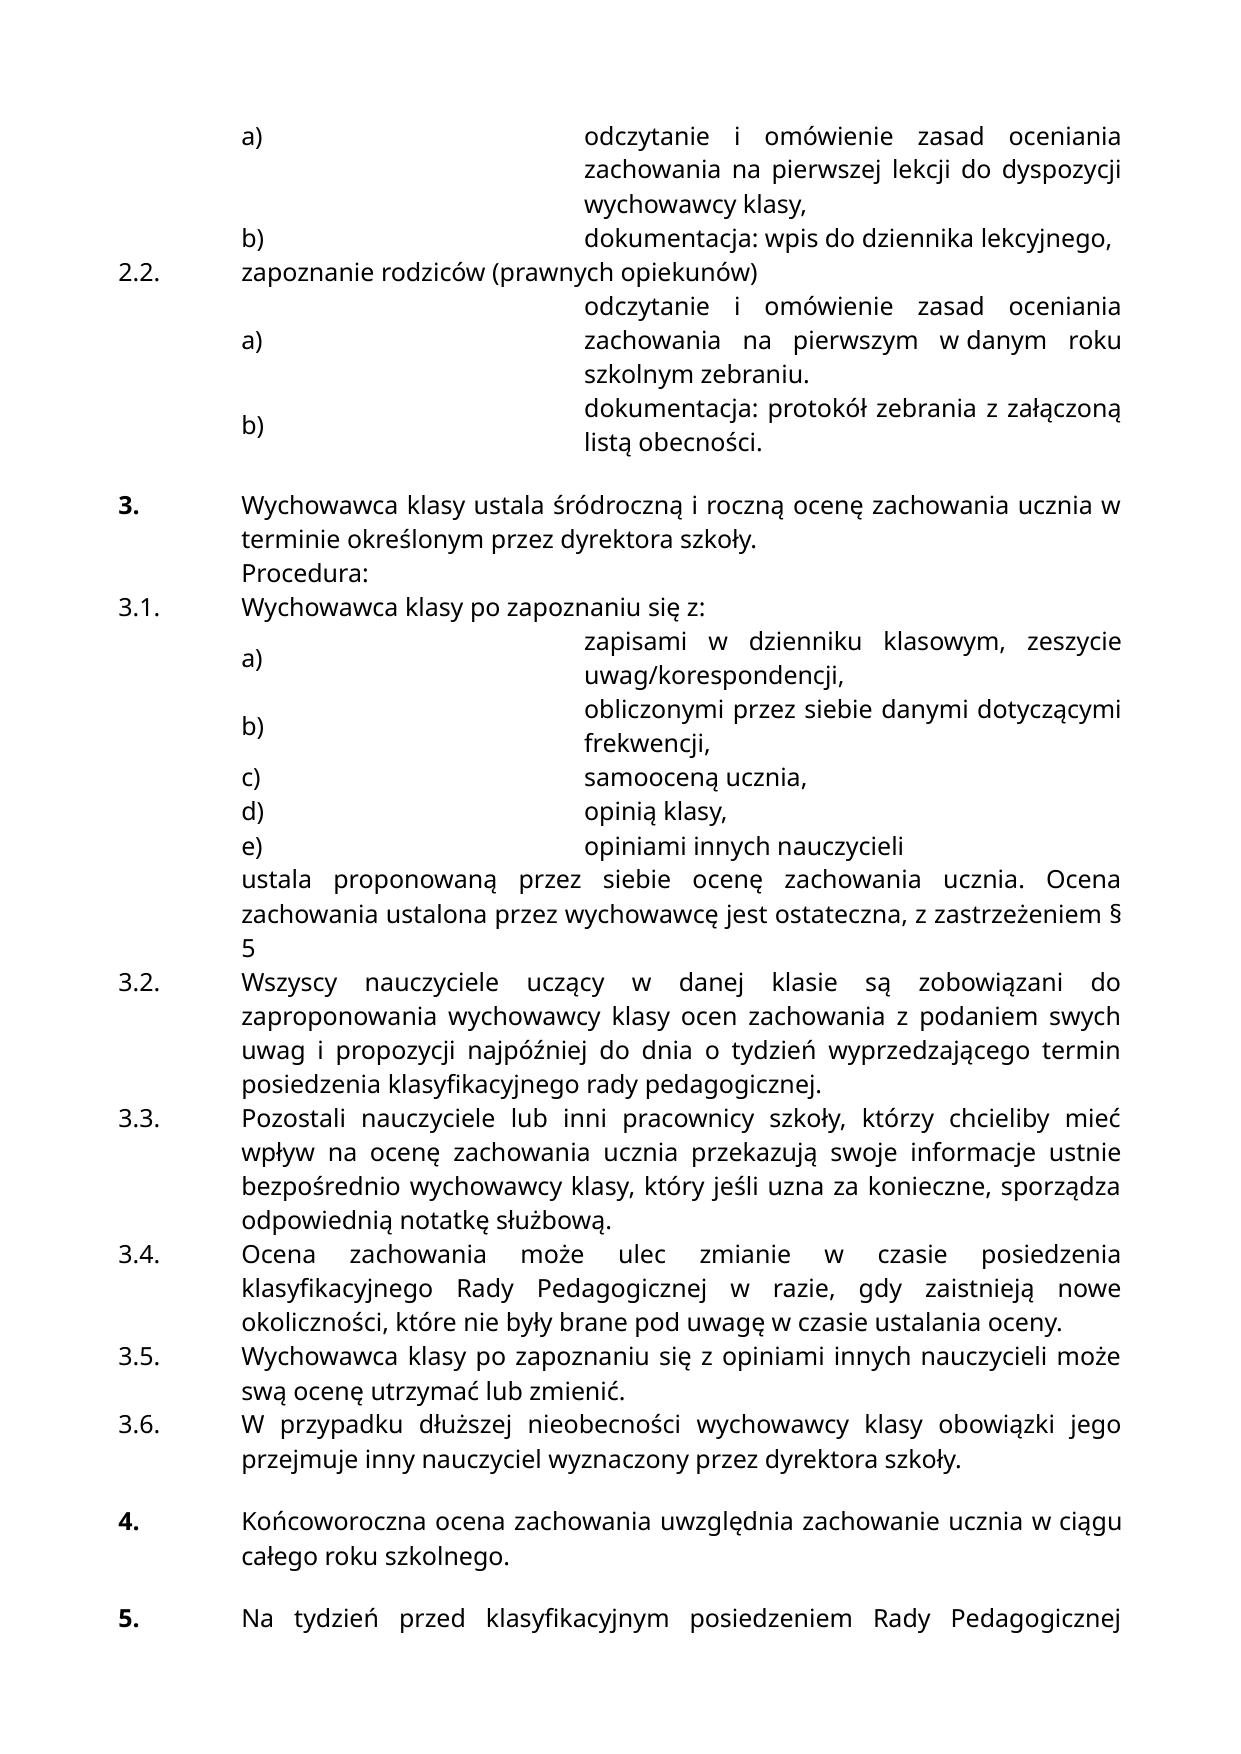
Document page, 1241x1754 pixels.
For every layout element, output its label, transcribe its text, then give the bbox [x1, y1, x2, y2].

table_cell opinią klasy, [584, 794, 1122, 828]
table_cell ustala proponowaną przez siebie ocenę zachowania ucznia. Ocena zachowania ustalona przez wychowawcę jest ostateczna, z zastrzeżeniem § 5 [241, 862, 1122, 964]
table_cell Wszyscy nauczyciele uczący w danej klasie są zobowiązani do zaproponowania wychowawcy klasy ocen zachowania z podaniem swych uwag i propozycji najpóźniej do dnia o tydzień wyprzedzającego termin posiedzenia klasyfikacyjnego rady pedagogicznej. [241, 964, 1122, 1101]
table_cell 3.2. [118, 964, 241, 1101]
table_cell [118, 289, 241, 391]
table_cell d) [241, 794, 584, 828]
table_cell 3.5. [118, 1339, 241, 1407]
table_cell e) [241, 828, 584, 862]
table_cell [241, 1475, 584, 1504]
table_cell [584, 459, 1122, 487]
table_cell [118, 862, 241, 964]
table_cell a) [241, 624, 584, 692]
table_cell c) [241, 760, 584, 794]
table_cell [241, 459, 584, 487]
table_cell 3.1. [118, 590, 241, 624]
table_cell [118, 624, 241, 692]
table_cell 5. [118, 1601, 241, 1635]
table_cell Końcoworoczna ocena zachowania uwzględnia zachowanie ucznia w ciągu całego roku szkolnego. [241, 1504, 1122, 1572]
table_cell samooceną ucznia, [584, 760, 1122, 794]
table_cell b) [241, 692, 584, 760]
table_cell Pozostali nauczyciele lub inni pracownicy szkoły, którzy chcieliby mieć wpływ na ocenę zachowania ucznia przekazują swoje informacje ustnie bezpośrednio wychowawcy klasy, który jeśli uzna za konieczne, sporządza odpowiednią notatkę służbową. [241, 1101, 1122, 1237]
table_cell [118, 794, 241, 828]
table_cell Wychowawca klasy po zapoznaniu się z opiniami innych nauczycieli może swą ocenę utrzymać lub zmienić. [241, 1339, 1122, 1407]
table_cell zapoznanie rodziców (prawnych opiekunów) [241, 254, 1122, 288]
table_cell 2.2. [118, 254, 241, 288]
table_cell W przypadku dłuższej nieobecności wychowawcy klasy obowiązki jego przejmuje inny nauczyciel wyznaczony przez dyrektora szkoły. [241, 1407, 1122, 1475]
table_cell [241, 1572, 584, 1601]
table_cell 3.6. [118, 1407, 241, 1475]
table_cell opiniami innych nauczycieli [584, 828, 1122, 862]
table_cell obliczonymi przez siebie danymi dotyczącymi frekwencji, [584, 692, 1122, 760]
table_cell [118, 1475, 241, 1504]
table_cell [118, 1572, 241, 1601]
table_cell [118, 220, 241, 254]
table_cell dokumentacja: wpis do dziennika lekcyjnego, [584, 220, 1122, 254]
table_cell [584, 1572, 1122, 1601]
table_cell Wychowawca klasy po zapoznaniu się z: [241, 590, 1122, 624]
table_cell [118, 391, 241, 459]
table_cell 3. [118, 488, 241, 590]
table_cell [118, 459, 241, 487]
table_cell b) [241, 220, 584, 254]
table_cell [118, 118, 241, 220]
table_cell [118, 760, 241, 794]
table_cell [118, 828, 241, 862]
table_cell Ocena zachowania może ulec zmianie w czasie posiedzenia klasyfikacyjnego Rady Pedagogicznej w razie, gdy zaistnieją nowe okoliczności, które nie były brane pod uwagę w czasie ustalania oceny. [241, 1237, 1122, 1339]
table_cell a) [241, 118, 584, 220]
table_cell odczytanie i omówienie zasad oceniania zachowania na pierwszej lekcji do dyspozycji wychowawcy klasy, [584, 118, 1122, 220]
table_cell 3.3. [118, 1101, 241, 1237]
table_cell Wychowawca klasy ustala śródroczną i roczną ocenę zachowania ucznia w terminie określonym przez dyrektora szkoły. Procedura: [241, 488, 1122, 590]
table_cell [584, 1475, 1122, 1504]
table_cell a) [241, 289, 584, 391]
table_cell b) [241, 391, 584, 459]
table_cell dokumentacja: protokół zebrania z załączoną listą obecności. [584, 391, 1122, 459]
table_cell [118, 692, 241, 760]
table_cell 4. [118, 1504, 241, 1572]
table_cell Na tydzień przed klasyfikacyjnym posiedzeniem Rady Pedagogicznej [241, 1601, 1122, 1635]
table_cell odczytanie i omówienie zasad oceniania zachowania na pierwszym w danym roku szkolnym zebraniu. [584, 289, 1122, 391]
table_cell 3.4. [118, 1237, 241, 1339]
table_cell zapisami w dzienniku klasowym, zeszycie uwag/korespondencji, [584, 624, 1122, 692]
